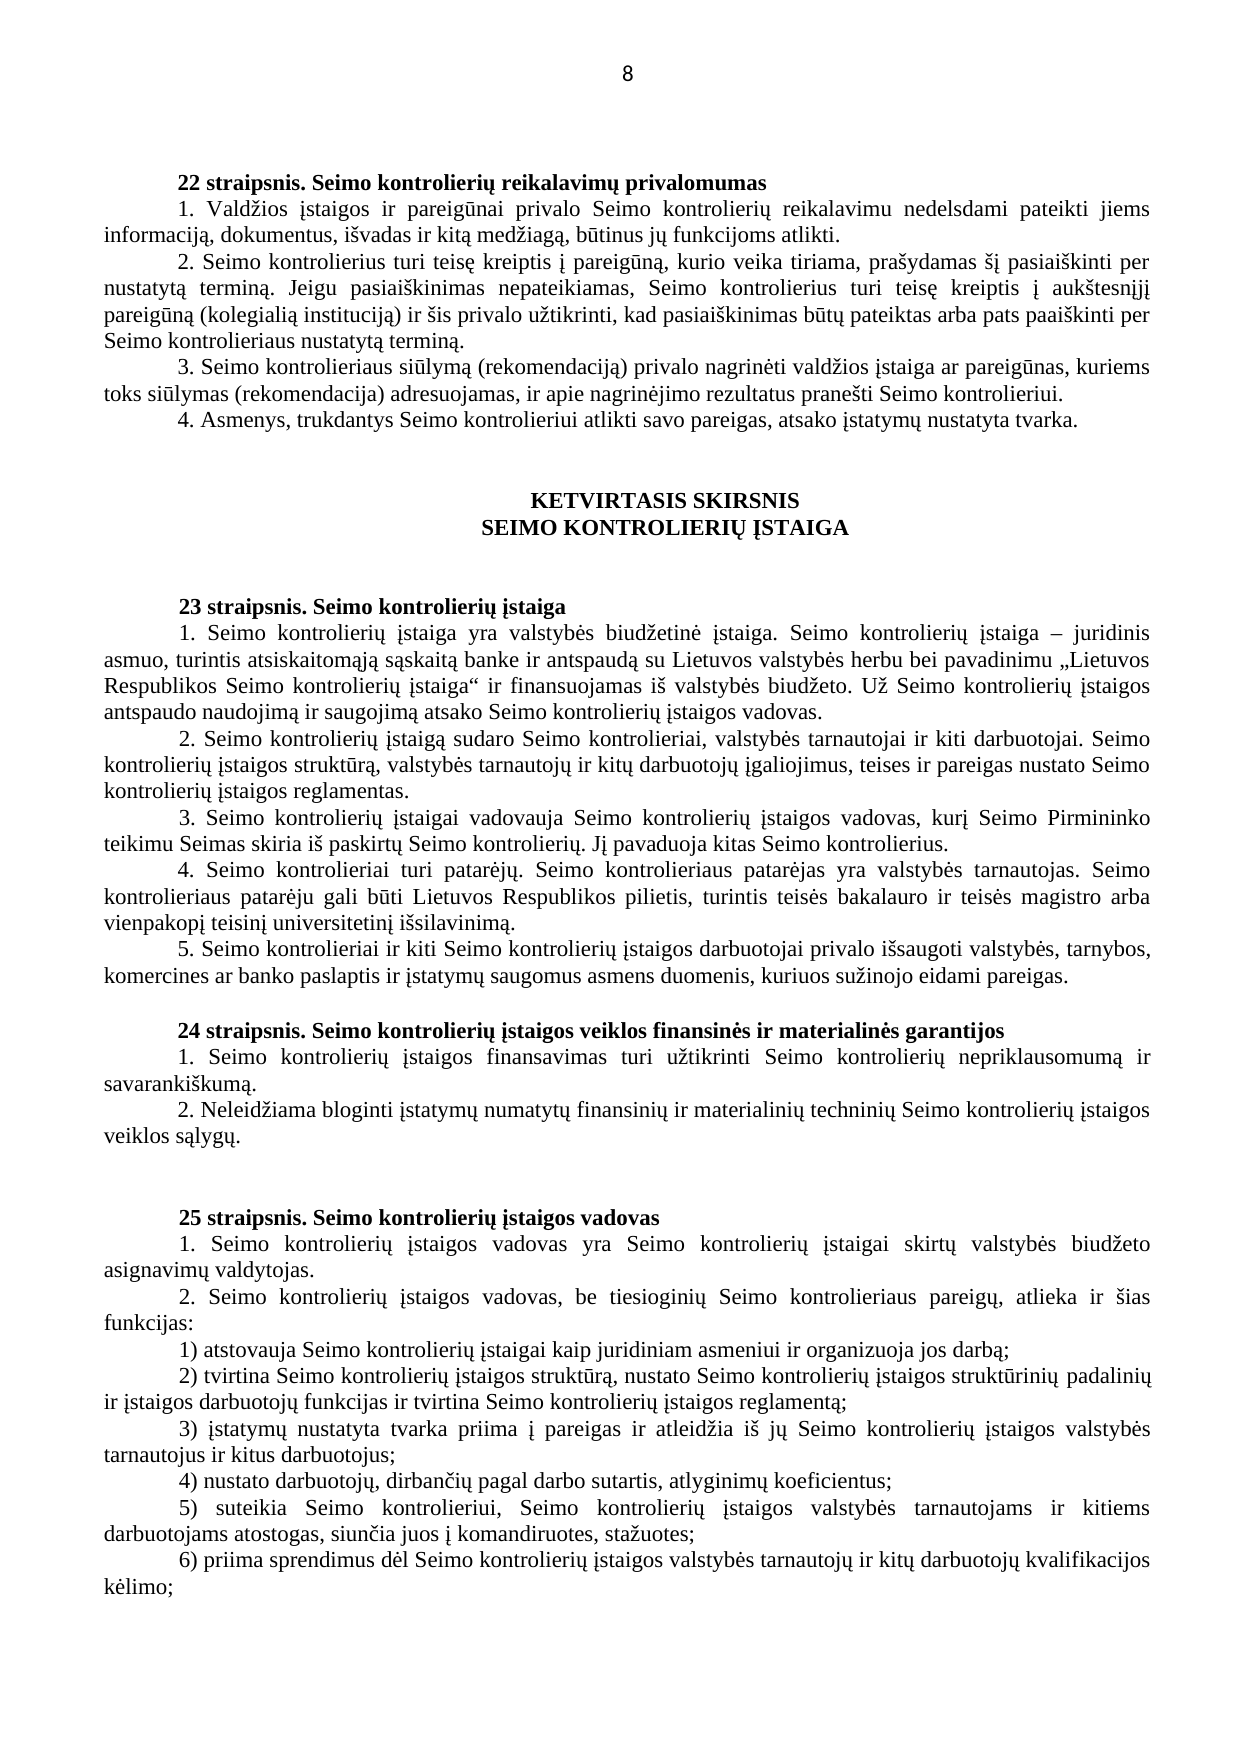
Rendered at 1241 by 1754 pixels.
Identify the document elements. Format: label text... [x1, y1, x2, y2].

text 2. Seimo kontrolierių įstaigos vadovas, be tiesioginių Seimo kontrolieriaus pareigų, atlieka ir šias funkcijas: [103, 1283, 1152, 1336]
text 2) tvirtina Seimo kontrolierių įstaigos struktūrą, nustato Seimo kontrolierių įstaigos struktūrinių padalinių ir įstaigos darbuotojų funkcijas ir tvirtina Seimo kontrolierių įstaigos reglamentą; [103, 1362, 1152, 1415]
text 3) įstatymų nustatyta tvarka priima į pareigas ir atleidžia iš jų Seimo kontrolierių įstaigos valstybės tarnautojus ir kitus darbuotojus; [103, 1415, 1152, 1467]
text SEIMO KONTROLIERIŲ ĮSTAIGA [103, 514, 1152, 540]
text 3. Seimo kontrolieriaus siūlymą (rekomendaciją) privalo nagrinėti valdžios įstaiga ar pareigūnas, kuriems toks siūlymas (rekomendacija) adresuojamas, ir apie nagrinėjimo rezultatus pranešti Seimo kontrolieriui. [103, 353, 1152, 406]
text 2. Seimo kontrolierių įstaigą sudaro Seimo kontrolieriai, valstybės tarnautojai ir kiti darbuotojai. Seimo kontrolierių įstaigos struktūrą, valstybės tarnautojų ir kitų darbuotojų įgaliojimus, teises ir pareigas nustato Seimo kontrolierių įstaigos reglamentas. [103, 725, 1152, 804]
text 2. Seimo kontrolierius turi teisę kreiptis į pareigūną, kurio veika tiriama, prašydamas šį pasiaiškinti per nustatytą terminą. Jeigu pasiaiškinimas nepateikiamas, Seimo kontrolierius turi teisę kreiptis į aukštesnįjį pareigūną (kolegialią instituciją) ir šis privalo užtikrinti, kad pasiaiškinimas būtų pateiktas arba pats paaiškinti per Seimo kontrolieriaus nustatytą terminą. [103, 248, 1152, 353]
text 23 straipsnis. Seimo kontrolierių įstaiga [103, 593, 1152, 619]
text 3. Seimo kontrolierių įstaigai vadovauja Seimo kontrolierių įstaigos vadovas, kurį Seimo Pirmininko teikimu Seimas skiria iš paskirtų Seimo kontrolierių. Jį pavaduoja kitas Seimo kontrolierius. [103, 804, 1152, 856]
text 6) priima sprendimus dėl Seimo kontrolierių įstaigos valstybės tarnautojų ir kitų darbuotojų kvalifikacijos kėlimo; [103, 1546, 1152, 1599]
text 24 straipsnis. Seimo kontrolierių įstaigos veiklos finansinės ir materialinės garantijos [103, 1017, 1152, 1043]
text 22 straipsnis. Seimo kontrolierių reikalavimų privalomumas [103, 169, 1152, 195]
text 1. Seimo kontrolierių įstaigos vadovas yra Seimo kontrolierių įstaigai skirtų valstybės biudžeto asignavimų valdytojas. [103, 1230, 1152, 1283]
text 4) nustato darbuotojų, dirbančių pagal darbo sutartis, atlyginimų koeficientus; [103, 1467, 1152, 1494]
text 1) atstovauja Seimo kontrolierių įstaigai kaip juridiniam asmeniui ir organizuoja jos darbą; [103, 1336, 1152, 1362]
text 5) suteikia Seimo kontrolieriui, Seimo kontrolierių įstaigos valstybės tarnautojams ir kitiems darbuotojams atostogas, siunčia juos į komandiruotes, stažuotes; [103, 1494, 1152, 1546]
text 1. Valdžios įstaigos ir pareigūnai privalo Seimo kontrolierių reikalavimu nedelsdami pateikti jiems informaciją, dokumentus, išvadas ir kitą medžiagą, būtinus jų funkcijoms atlikti. [103, 195, 1152, 248]
text 5. Seimo kontrolieriai ir kiti Seimo kontrolierių įstaigos darbuotojai privalo išsaugoti valstybės, tarnybos, komercines ar banko paslaptis ir įstatymų saugomus asmens duomenis, kuriuos sužinojo eidami pareigas. [103, 936, 1152, 988]
text KETVIRTASIS SKIRSNIS [103, 487, 1152, 514]
text 4. Asmenys, trukdantys Seimo kontrolieriui atlikti savo pareigas, atsako įstatymų nustatyta tvarka. [103, 406, 1152, 432]
text 1. Seimo kontrolierių įstaigos finansavimas turi užtikrinti Seimo kontrolierių nepriklausomumą ir savarankiškumą. [103, 1043, 1152, 1096]
text 1. Seimo kontrolierių įstaiga yra valstybės biudžetinė įstaiga. Seimo kontrolierių įstaiga – juridinis asmuo, turintis atsiskaitomąją sąskaitą banke ir antspaudą su Lietuvos valstybės herbu bei pavadinimu „Lietuvos Respublikos Seimo kontrolierių įstaiga“ ir finansuojamas iš valstybės biudžeto. Už Seimo kontrolierių įstaigos antspaudo naudojimą ir saugojimą atsako Seimo kontrolierių įstaigos vadovas. [103, 619, 1152, 725]
text 4. Seimo kontrolieriai turi patarėjų. Seimo kontrolieriaus patarėjas yra valstybės tarnautojas. Seimo kontrolieriaus patarėju gali būti Lietuvos Respublikos pilietis, turintis teisės bakalauro ir teisės magistro arba vienpakopį teisinį universitetinį išsilavinimą. [103, 856, 1152, 936]
text 2. Neleidžiama bloginti įstatymų numatytų finansinių ir materialinių techninių Seimo kontrolierių įstaigos veiklos sąlygų. [103, 1096, 1152, 1149]
text 25 straipsnis. Seimo kontrolierių įstaigos vadovas [103, 1204, 1152, 1230]
